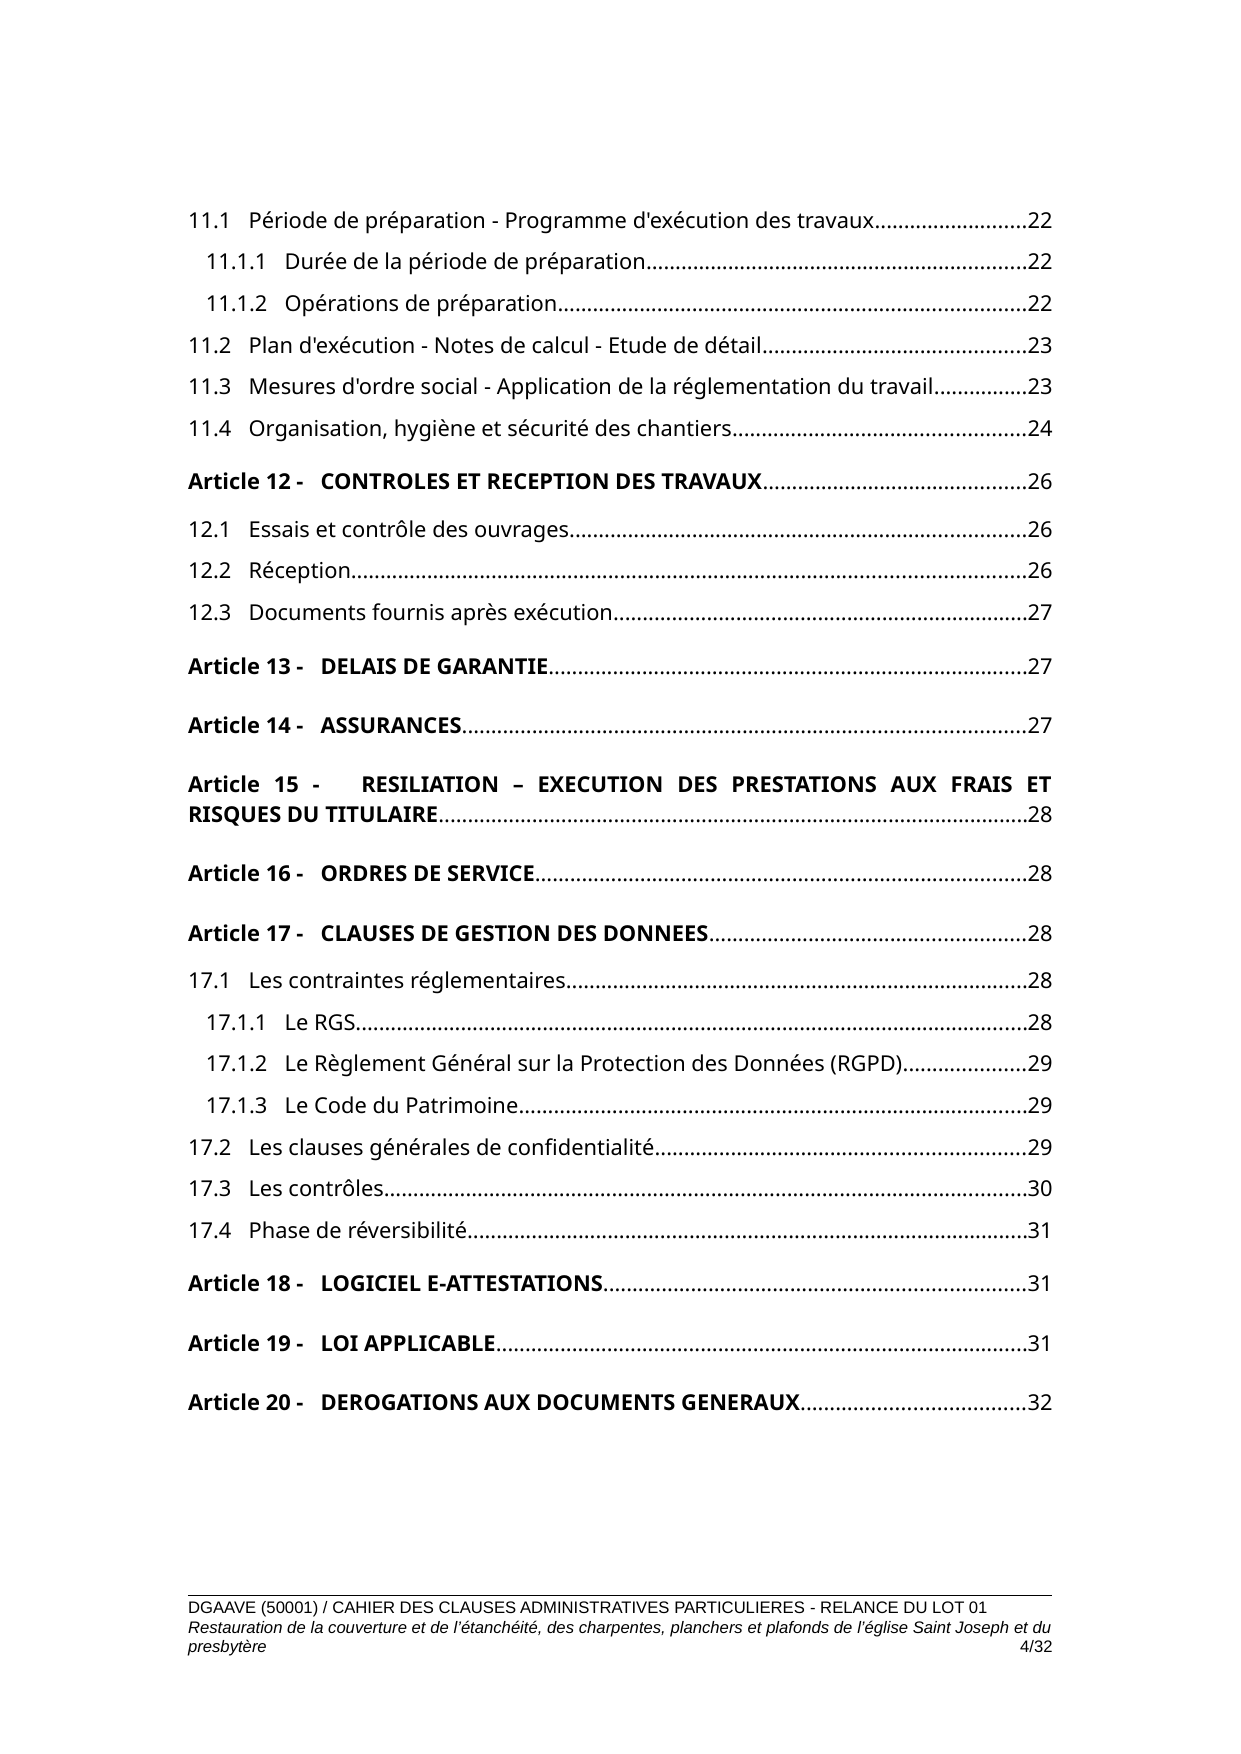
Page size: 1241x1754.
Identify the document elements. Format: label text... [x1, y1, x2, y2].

text 17.1.1 Le RGS 28 [206, 1007, 1052, 1036]
text Article 18 - LOGICIEL E-ATTESTATIONS 31 [188, 1268, 1052, 1298]
text 12.2 Réception 26 [188, 556, 1052, 585]
text 17.3 Les contrôles 30 [188, 1173, 1052, 1203]
text 17.1.2 Le Règlement Général sur la Protection des Données (RGPD) 29 [206, 1048, 1052, 1078]
text Article 12 - CONTROLES ET RECEPTION DES TRAVAUX 26 [188, 466, 1052, 496]
text 11.3 Mesures d'ordre social - Application de la réglementation du travail 23 [188, 371, 1052, 401]
text 17.2 Les clauses générales de confidentialité 29 [188, 1132, 1052, 1161]
text Article 15 - RESILIATION – EXECUTION DES PRESTATIONS AUX FRAIS ET RISQUES DU TITULAIRE 28 [188, 769, 1052, 829]
text 11.1 Période de préparation - Programme d'exécution des travaux 22 [188, 204, 1052, 234]
text 11.1.2 Opérations de préparation 22 [206, 288, 1052, 318]
text Article 16 - ORDRES DE SERVICE 28 [188, 858, 1052, 888]
text Article 19 - LOI APPLICABLE 31 [188, 1328, 1052, 1357]
text Article 17 - CLAUSES DE GESTION DES DONNEES 28 [188, 917, 1052, 947]
text Article 20 - DEROGATIONS AUX DOCUMENTS GENERAUX 32 [188, 1387, 1052, 1417]
text 11.2 Plan d'exécution - Notes de calcul - Etude de détail 23 [188, 329, 1052, 359]
text 12.1 Essais et contrôle des ouvrages 26 [188, 514, 1052, 544]
text 11.1.1 Durée de la période de préparation 22 [206, 246, 1052, 276]
text 17.1.3 Le Code du Patrimoine 29 [206, 1090, 1052, 1120]
text 11.4 Organisation, hygiène et sécurité des chantiers 24 [188, 413, 1052, 443]
text 17.4 Phase de réversibilité 31 [188, 1215, 1052, 1245]
text 17.1 Les contraintes réglementaires 28 [188, 965, 1052, 995]
text Article 13 - DELAIS DE GARANTIE 27 [188, 651, 1052, 680]
text 12.3 Documents fournis après exécution 27 [188, 597, 1052, 627]
text Article 14 - ASSURANCES 27 [188, 710, 1052, 740]
